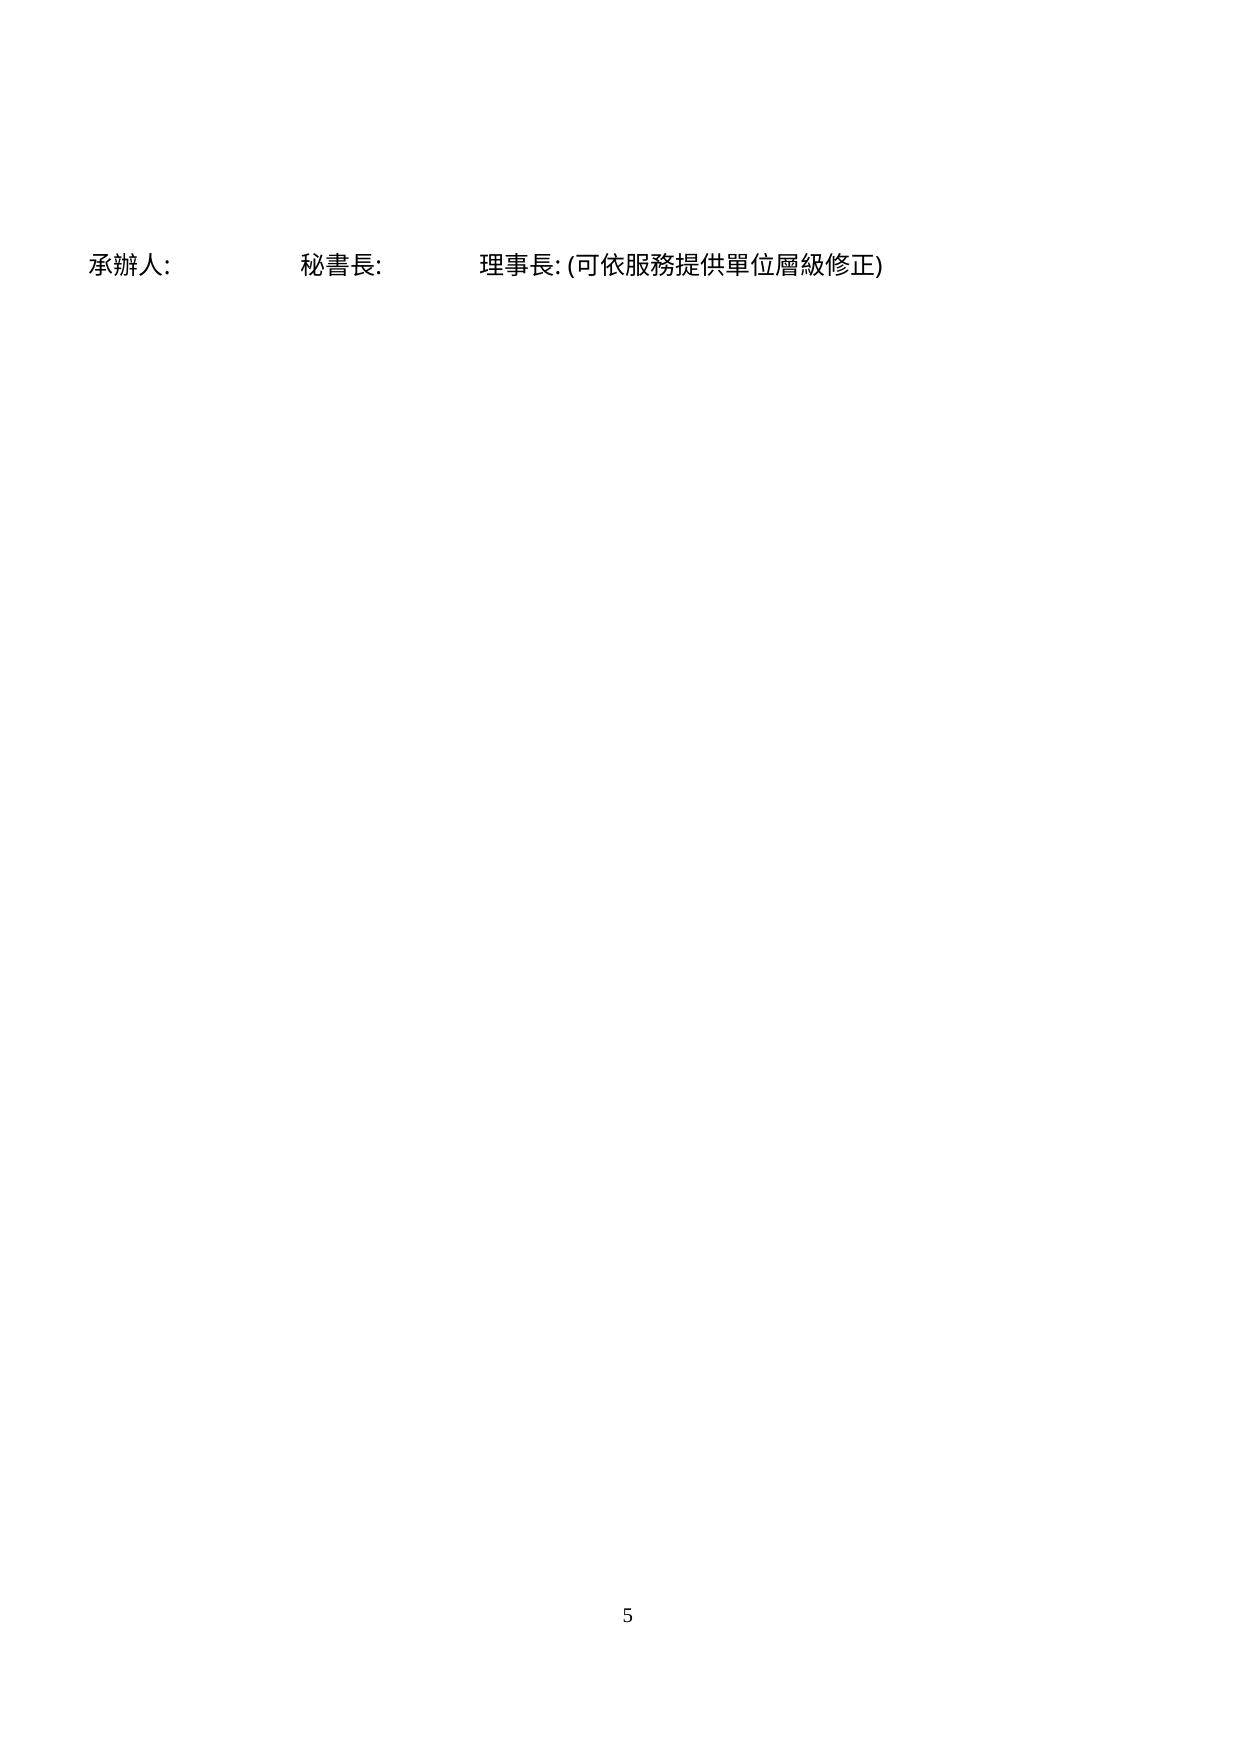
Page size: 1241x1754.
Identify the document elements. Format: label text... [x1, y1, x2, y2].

text 承辦人: 秘書長: 理事長: (可依服務提供單位層級修正) [89, 239, 1167, 276]
